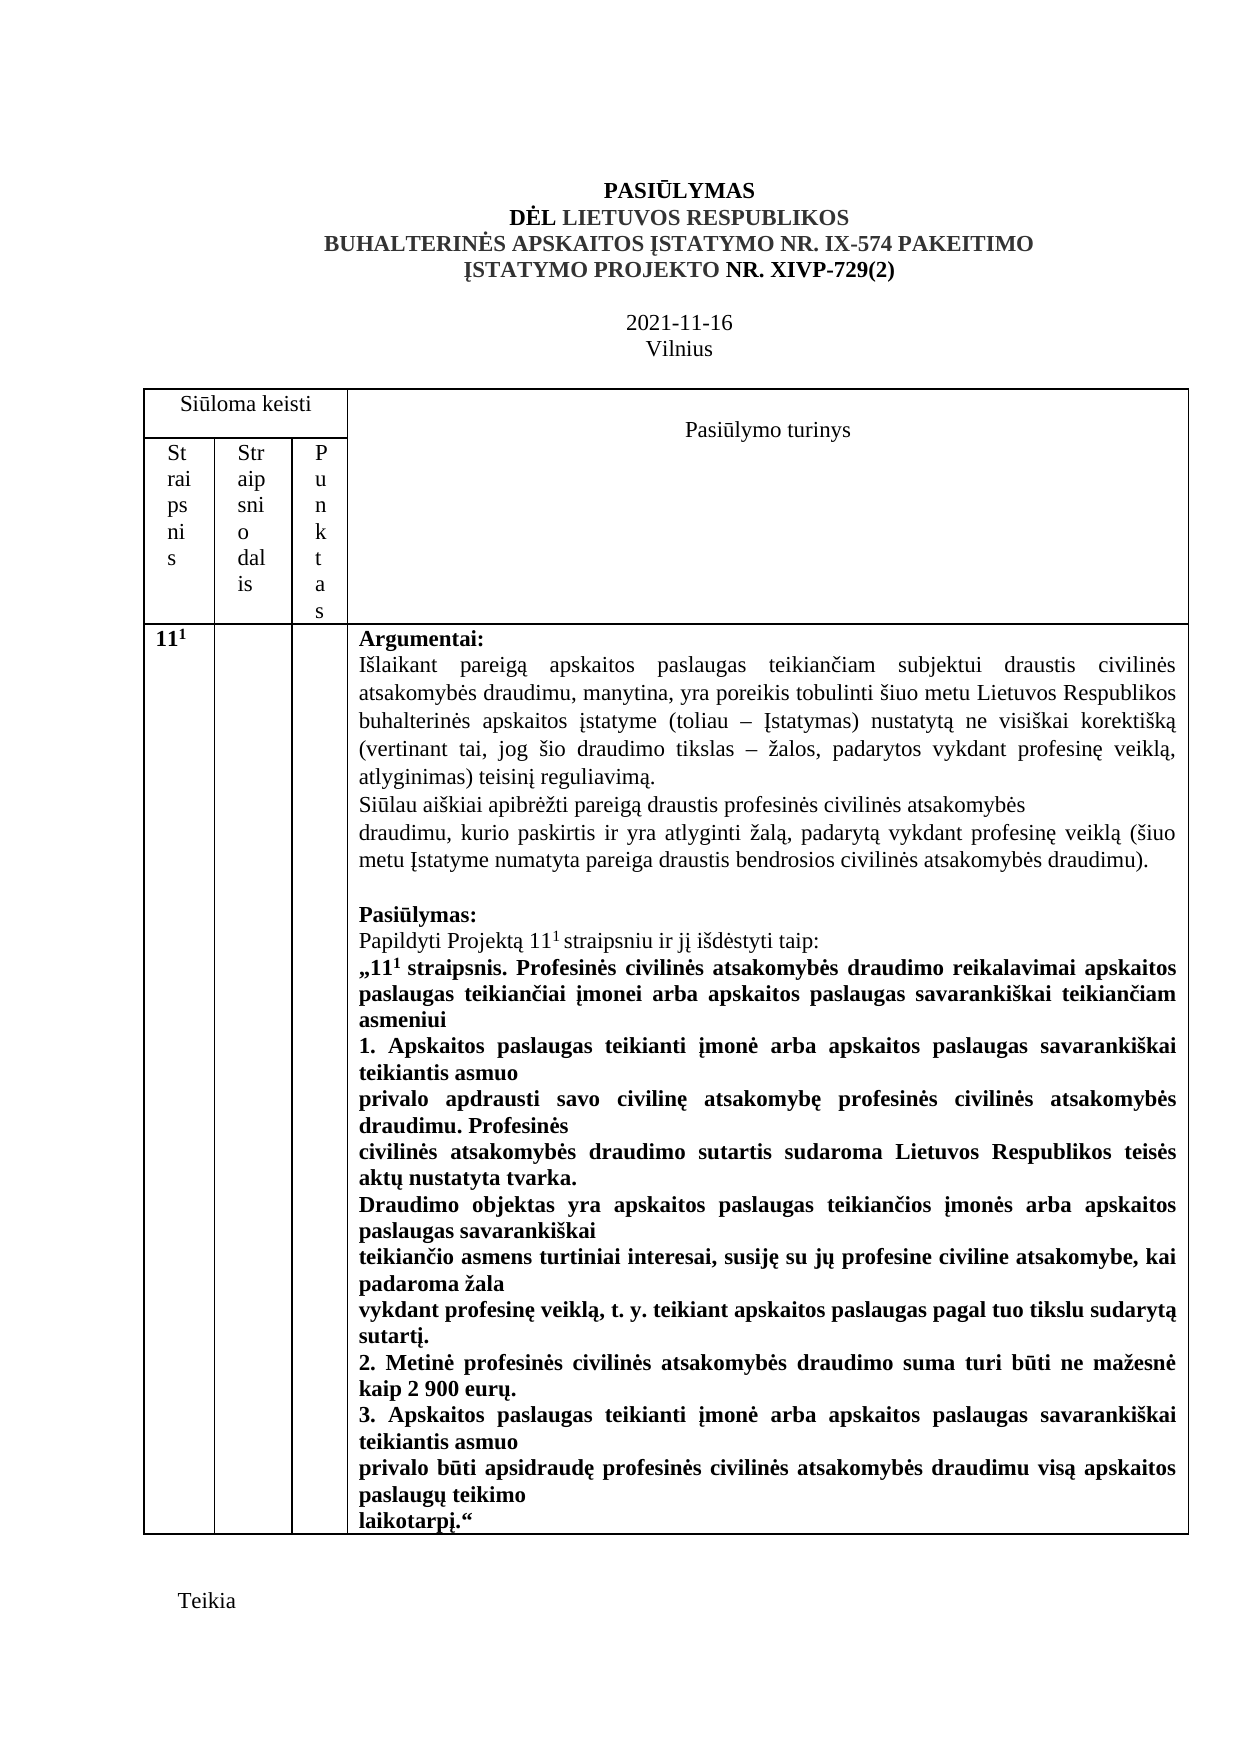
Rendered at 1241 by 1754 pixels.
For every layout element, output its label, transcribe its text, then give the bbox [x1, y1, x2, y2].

table_cell Punktas [293, 439, 347, 623]
table_cell [215, 625, 291, 1533]
text DĖL LIETUVOS RESPUBLIKOS [177, 203, 1181, 230]
text Teikia [177, 1588, 1181, 1614]
table_cell [293, 625, 347, 1533]
table_cell Argumentai: Išlaikant pareigą apskaitos paslaugas teikiančiam subjektui draustis civilinės atsakomybės draudimu, manytina, yra poreikis tobulinti šiuo metu Lietuvos Respublikos buhalterinės apskaitos įstatyme (toliau – Įstatymas) nustatytą ne visiškai korektišką (vertinant tai, jog šio draudimo tikslas – žalos, padarytos vykdant profesinę veiklą, atlyginimas) teisinį reguliavimą. Siūlau aiškiai apibrėžti pareigą draustis profesinės civilinės atsakomybės draudimu, kurio paskirtis ir yra atlyginti žalą, padarytą vykdant profesinę veiklą (šiuo metu Įstatyme numatyta pareiga draustis bendrosios civilinės atsakomybės draudimu). Pasiūlymas: Papildyti Projektą 111 straipsniu ir jį išdėstyti taip: „111 straipsnis. Profesinės civilinės atsakomybės draudimo reikalavimai apskaitos paslaugas teikiančiai įmonei arba apskaitos paslaugas savarankiškai teikiančiam asmeniui 1. Apskaitos paslaugas teikianti įmonė arba apskaitos paslaugas savarankiškai teikiantis asmuo privalo apdrausti savo civilinę atsakomybę profesinės civilinės atsakomybės draudimu. Profesinės civilinės atsakomybės draudimo sutartis sudaroma Lietuvos Respublikos teisės aktų nustatyta tvarka. Draudimo objektas yra apskaitos paslaugas teikiančios įmonės arba apskaitos paslaugas savarankiškai teikiančio asmens turtiniai interesai, susiję su jų profesine civiline atsakomybe, kai padaroma žala vykdant profesinę veiklą, t. y. teikiant apskaitos paslaugas pagal tuo tikslu sudarytą sutartį. 2. Metinė profesinės civilinės atsakomybės draudimo suma turi būti ne mažesnė kaip 2 900 eurų. 3. Apskaitos paslaugas teikianti įmonė arba apskaitos paslaugas savarankiškai teikiantis asmuo privalo būti apsidraudę profesinės civilinės atsakomybės draudimu visą apskaitos paslaugų teikimo laikotarpį.“ [348, 625, 1188, 1533]
table_header Siūloma keisti [145, 390, 347, 437]
table_header Pasiūlymo turinys [348, 390, 1188, 623]
text Vilnius [177, 335, 1181, 362]
table_cell Straipsnio dalis [215, 439, 291, 623]
text 2021-11-16 [177, 309, 1181, 335]
text BUHALTERINĖS APSKAITOS ĮSTATYMO NR. IX-574 PAKEITIMO [177, 230, 1181, 256]
text ĮSTATYMO PROJEKTO NR. XIVP-729(2) [177, 256, 1181, 283]
table_cell Straipsnis [145, 439, 214, 623]
text PASIŪLYMAS [177, 177, 1181, 203]
table_cell 111 [145, 625, 214, 1533]
